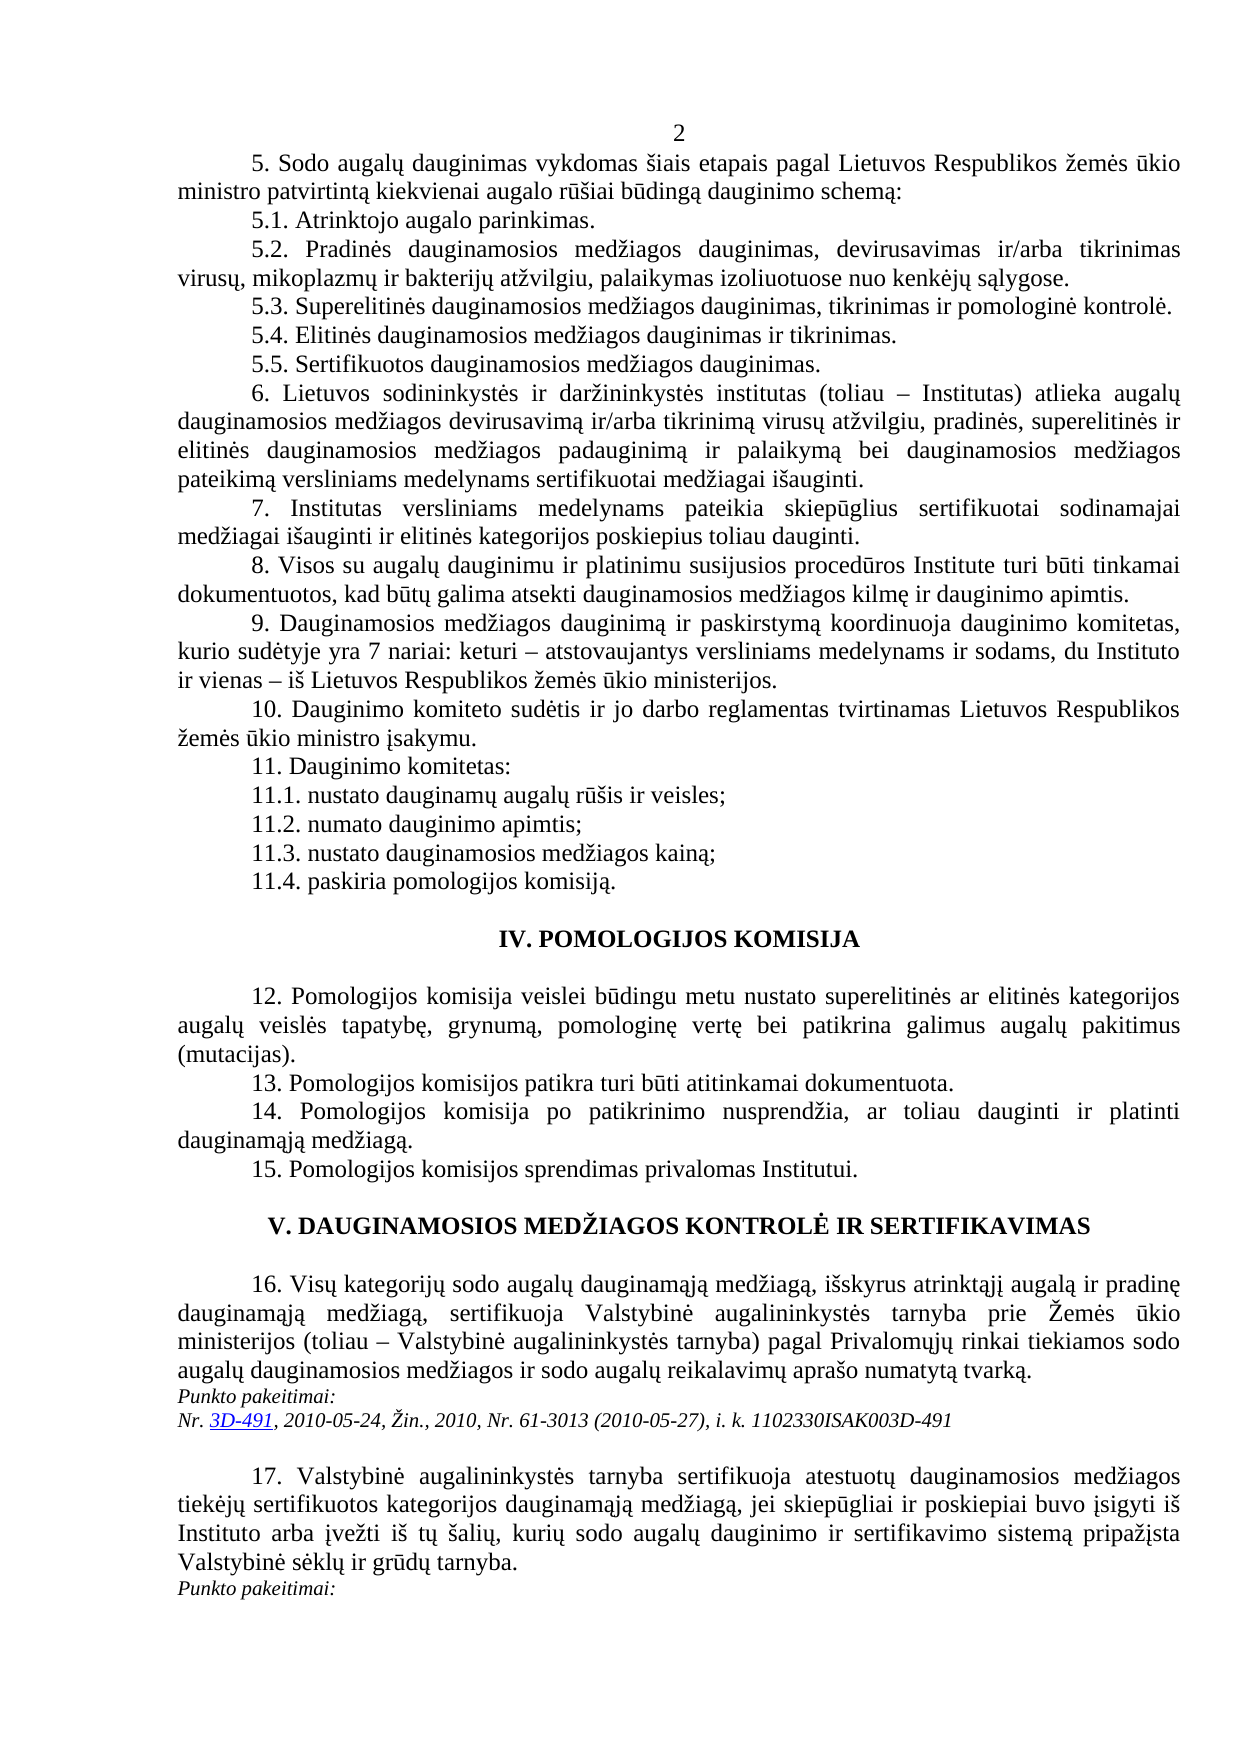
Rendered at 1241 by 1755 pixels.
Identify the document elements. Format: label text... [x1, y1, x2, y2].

text 13. Pomologijos komisijos patikra turi būti atitinkamai dokumentuota. [177, 1068, 1181, 1096]
text 5.4. Elitinės dauginamosios medžiagos dauginimas ir tikrinimas. [177, 320, 1181, 349]
text V. DAUGINAMOSIOS MEDŽIAGOS KONTROLĖ IR SERTIFIKAVIMAS [177, 1211, 1181, 1240]
text 5.5. Sertifikuotos dauginamosios medžiagos dauginimas. [177, 349, 1181, 378]
text 11.1. nustato dauginamų augalų rūšis ir veisles; [177, 780, 1181, 809]
text 8. Visos su augalų dauginimu ir platinimu susijusios procedūros Institute turi būti tinkamai dokumentuotos, kad būtų galima atsekti dauginamosios medžiagos kilmę ir dauginimo apimtis. [177, 550, 1181, 608]
text 6. Lietuvos sodininkystės ir daržininkystės institutas (toliau – Institutas) atlieka augalų dauginamosios medžiagos devirusavimą ir/arba tikrinimą virusų atžvilgiu, pradinės, superelitinės ir elitinės dauginamosios medžiagos padauginimą ir palaikymą bei dauginamosios medžiagos pateikimą versliniams medelynams sertifikuotai medžiagai išauginti. [177, 378, 1181, 493]
text 11. Dauginimo komitetas: [177, 751, 1181, 780]
text 7. Institutas versliniams medelynams pateikia skiepūglius sertifikuotai sodinamajai medžiagai išauginti ir elitinės kategorijos poskiepius toliau dauginti. [177, 493, 1181, 550]
text 5. Sodo augalų dauginimas vykdomas šiais etapais pagal Lietuvos Respublikos žemės ūkio ministro patvirtintą kiekvienai augalo rūšiai būdingą dauginimo schemą: [177, 148, 1181, 205]
text 14. Pomologijos komisija po patikrinimo nusprendžia, ar toliau dauginti ir platinti dauginamąją medžiagą. [177, 1096, 1181, 1154]
text 15. Pomologijos komisijos sprendimas privalomas Institutui. [177, 1154, 1181, 1183]
text Nr. 3D-491, 2010-05-24, Žin., 2010, Nr. 61-3013 (2010-05-27), i. k. 1102330ISAK003D-491 [177, 1408, 1181, 1432]
text 5.1. Atrinktojo augalo parinkimas. [177, 205, 1181, 234]
text 10. Dauginimo komiteto sudėtis ir jo darbo reglamentas tvirtinamas Lietuvos Respublikos žemės ūkio ministro įsakymu. [177, 694, 1181, 751]
text IV. POMOLOGIJOS KOMISIJA [177, 924, 1181, 953]
text 9. Dauginamosios medžiagos dauginimą ir paskirstymą koordinuoja dauginimo komitetas, kurio sudėtyje yra 7 nariai: keturi – atstovaujantys versliniams medelynams ir sodams, du Instituto ir vienas – iš Lietuvos Respublikos žemės ūkio ministerijos. [177, 608, 1181, 694]
text Punkto pakeitimai: [177, 1576, 1181, 1600]
text 12. Pomologijos komisija veislei būdingu metu nustato superelitinės ar elitinės kategorijos augalų veislės tapatybę, grynumą, pomologinę vertę bei patikrina galimus augalų pakitimus (mutacijas). [177, 981, 1181, 1068]
text 11.3. nustato dauginamosios medžiagos kainą; [177, 838, 1181, 866]
text 5.2. Pradinės dauginamosios medžiagos dauginimas, devirusavimas ir/arba tikrinimas virusų, mikoplazmų ir bakterijų atžvilgiu, palaikymas izoliuotuose nuo kenkėjų sąlygose. [177, 234, 1181, 291]
text 11.4. paskiria pomologijos komisiją. [177, 866, 1181, 895]
text 5.3. Superelitinės dauginamosios medžiagos dauginimas, tikrinimas ir pomologinė kontrolė. [177, 291, 1181, 320]
text 17. Valstybinė augalininkystės tarnyba sertifikuoja atestuotų dauginamosios medžiagos tiekėjų sertifikuotos kategorijos dauginamąją medžiagą, jei skiepūgliai ir poskiepiai buvo įsigyti iš Instituto arba įvežti iš tų šalių, kurių sodo augalų dauginimo ir sertifikavimo sistemą pripažįsta Valstybinė sėklų ir grūdų tarnyba. [177, 1461, 1181, 1576]
text 11.2. numato dauginimo apimtis; [177, 809, 1181, 838]
text 16. Visų kategorijų sodo augalų dauginamąją medžiagą, išskyrus atrinktąjį augalą ir pradinę dauginamąją medžiagą, sertifikuoja Valstybinė augalininkystės tarnyba prie Žemės ūkio ministerijos (toliau – Valstybinė augalininkystės tarnyba) pagal Privalomųjų rinkai tiekiamos sodo augalų dauginamosios medžiagos ir sodo augalų reikalavimų aprašo numatytą tvarką. [177, 1269, 1181, 1384]
text Punkto pakeitimai: [177, 1384, 1181, 1408]
